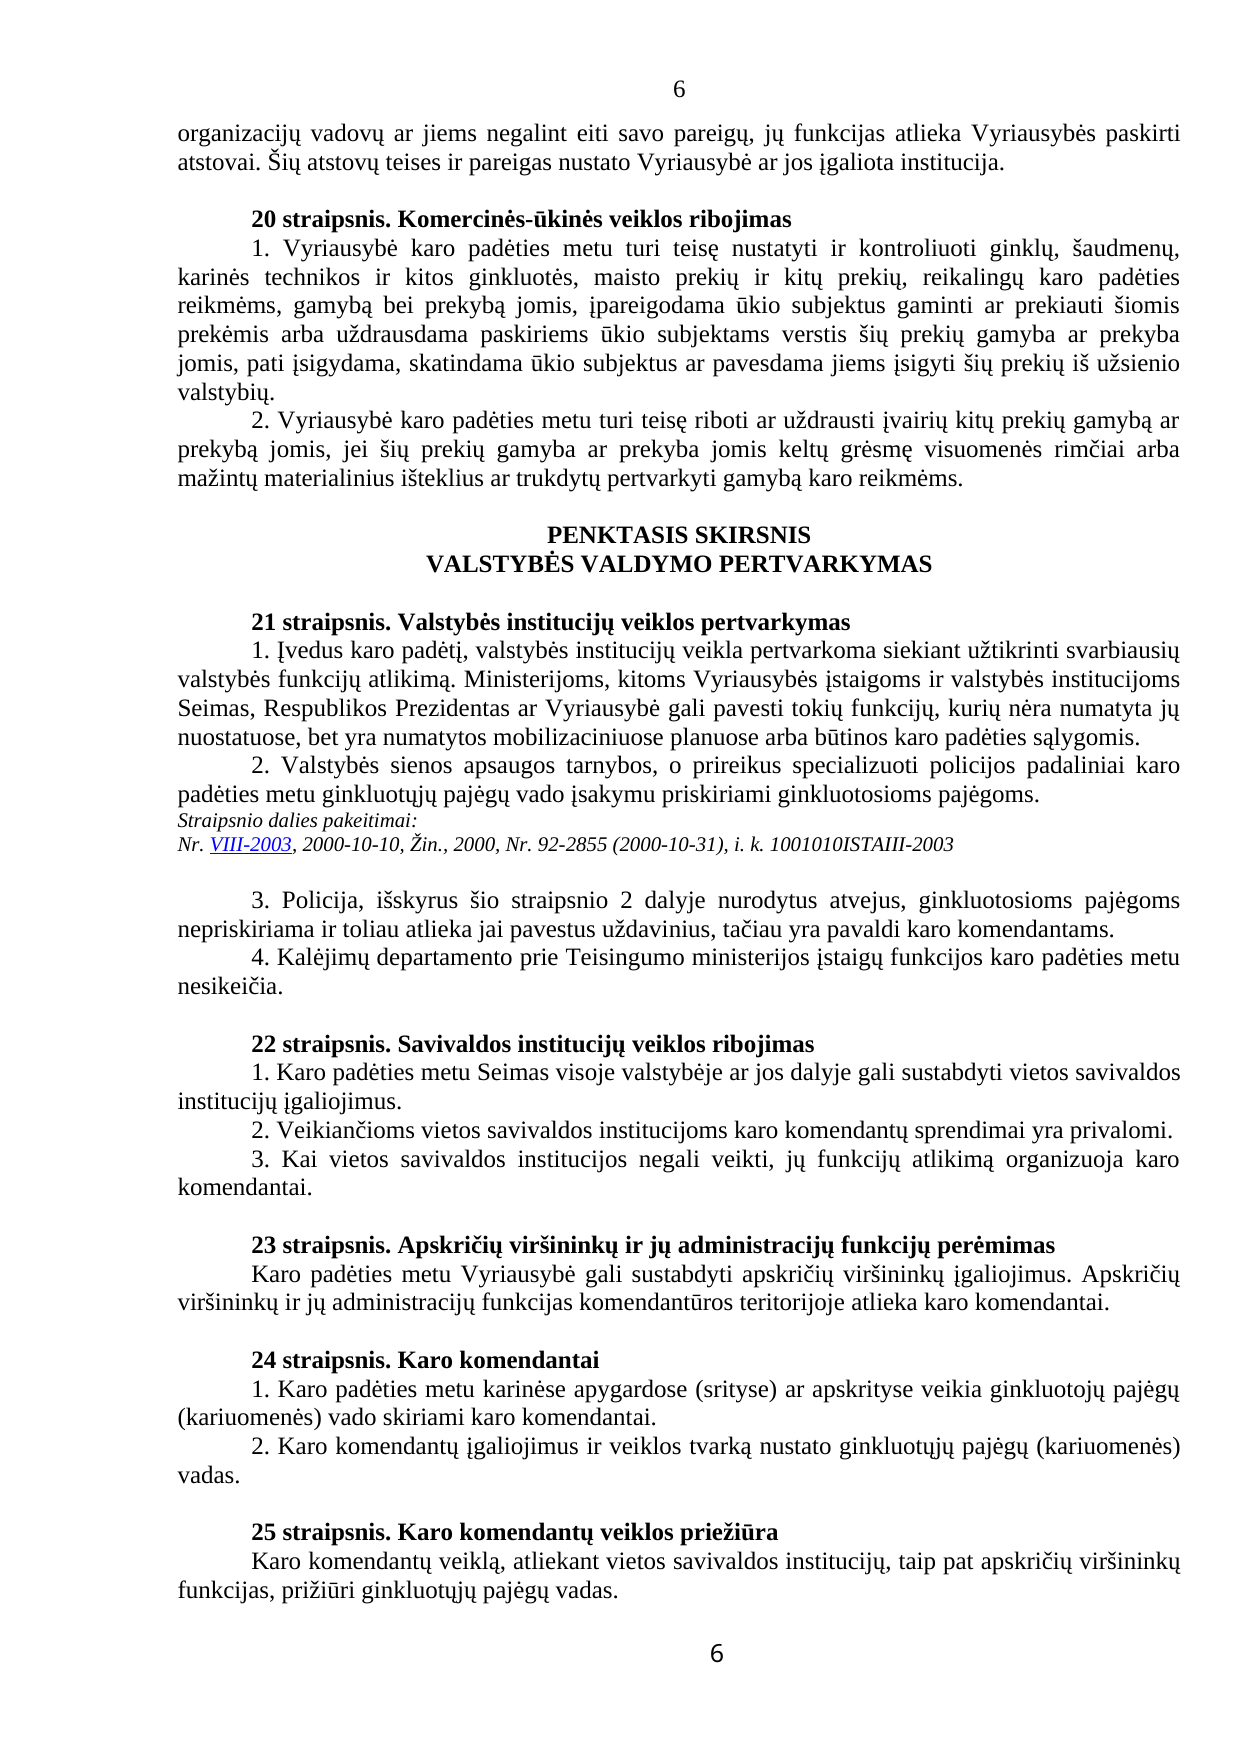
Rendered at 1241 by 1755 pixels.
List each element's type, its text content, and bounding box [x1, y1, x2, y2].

text Straipsnio dalies pakeitimai: [177, 808, 1181, 832]
text 1. Karo padėties metu Seimas visoje valstybėje ar jos dalyje gali sustabdyti vietos savivaldos institucijų įgaliojimus. [177, 1057, 1181, 1115]
text 1. Karo padėties metu karinėse apygardose (srityse) ar apskrityse veikia ginkluotojų pajėgų (kariuomenės) vado skiriami karo komendantai. [177, 1374, 1181, 1431]
text 4. Kalėjimų departamento prie Teisingumo ministerijos įstaigų funkcijos karo padėties metu nesikeičia. [177, 942, 1181, 1000]
subtitle Penktasis skirsnis [177, 521, 1181, 549]
text organizacijų vadovų ar jiems negalint eiti savo pareigų, jų funkcijas atlieka Vyriausybės paskirti atstovai. Šių atstovų teises ir pareigas nustato Vyriausybė ar jos įgaliota institucija. [177, 118, 1181, 176]
text 1. Vyriausybė karo padėties metu turi teisę nustatyti ir kontroliuoti ginklų, šaudmenų, karinės technikos ir kitos ginkluotės, maisto prekių ir kitų prekių, reikalingų karo padėties reikmėms, gamybą bei prekybą jomis, įpareigodama ūkio subjektus gaminti ar prekiauti šiomis prekėmis arba uždrausdama paskiriems ūkio subjektams verstis šių prekių gamyba ar prekyba jomis, pati įsigydama, skatindama ūkio subjektus ar pavesdama jiems įsigyti šių prekių iš užsienio valstybių. [177, 233, 1181, 406]
text 2. Valstybės sienos apsaugos tarnybos, o prireikus specializuoti policijos padaliniai karo padėties metu ginkluotųjų pajėgų vado įsakymu priskiriami ginkluotosioms pajėgoms. [177, 751, 1181, 808]
text 2. Veikiančioms vietos savivaldos institucijoms karo komendantų sprendimai yra privalomi. [177, 1115, 1181, 1144]
text 1. Įvedus karo padėtį, valstybės institucijų veikla pertvarkoma siekiant užtikrinti svarbiausių valstybės funkcijų atlikimą. Ministerijoms, kitoms Vyriausybės įstaigoms ir valstybės institucijoms Seimas, Respublikos Prezidentas ar Vyriausybė gali pavesti tokių funkcijų, kurių nėra numatyta jų nuostatuose, bet yra numatytos mobilizaciniuose planuose arba būtinos karo padėties sąlygomis. [177, 636, 1181, 751]
text 2. Karo komendantų įgaliojimus ir veiklos tvarką nustato ginkluotųjų pajėgų (kariuomenės) vadas. [177, 1431, 1181, 1489]
text 22 straipsnis. Savivaldos institucijų veiklos ribojimas [177, 1029, 1181, 1057]
text Nr. VIII-2003, 2000-10-10, Žin., 2000, Nr. 92-2855 (2000-10-31), i. k. 1001010ISTAIII-2003 [177, 832, 1181, 856]
text 21 straipsnis. Valstybės institucijų veiklos pertvarkymas [177, 607, 1181, 636]
text Karo komendantų veiklą, atliekant vietos savivaldos institucijų, taip pat apskričių viršininkų funkcijas, prižiūri ginkluotųjų pajėgų vadas. [177, 1546, 1181, 1604]
text 3. Kai vietos savivaldos institucijos negali veikti, jų funkcijų atlikimą organizuoja karo komendantai. [177, 1144, 1181, 1201]
text 3. Policija, išskyrus šio straipsnio 2 dalyje nurodytus atvejus, ginkluotosioms pajėgoms nepriskiriama ir toliau atlieka jai pavestus uždavinius, tačiau yra pavaldi karo komendantams. [177, 885, 1181, 942]
text 20 straipsnis. Komercinės-ūkinės veiklos ribojimas [177, 204, 1181, 233]
text VALSTYBĖS VALDYMO PERTVARKYMAS [177, 549, 1181, 578]
text 25 straipsnis. Karo komendantų veiklos priežiūra [177, 1517, 1181, 1546]
text 24 straipsnis. Karo komendantai [177, 1345, 1181, 1374]
text 2. Vyriausybė karo padėties metu turi teisę riboti ar uždrausti įvairių kitų prekių gamybą ar prekybą jomis, jei šių prekių gamyba ar prekyba jomis keltų grėsmę visuomenės rimčiai arba mažintų materialinius išteklius ar trukdytų pertvarkyti gamybą karo reikmėms. [177, 406, 1181, 492]
text 23 straipsnis. Apskričių viršininkų ir jų administracijų funkcijų perėmimas [177, 1230, 1181, 1259]
text Karo padėties metu Vyriausybė gali sustabdyti apskričių viršininkų įgaliojimus. Apskričių viršininkų ir jų administracijų funkcijas komendantūros teritorijoje atlieka karo komendantai. [177, 1259, 1181, 1316]
